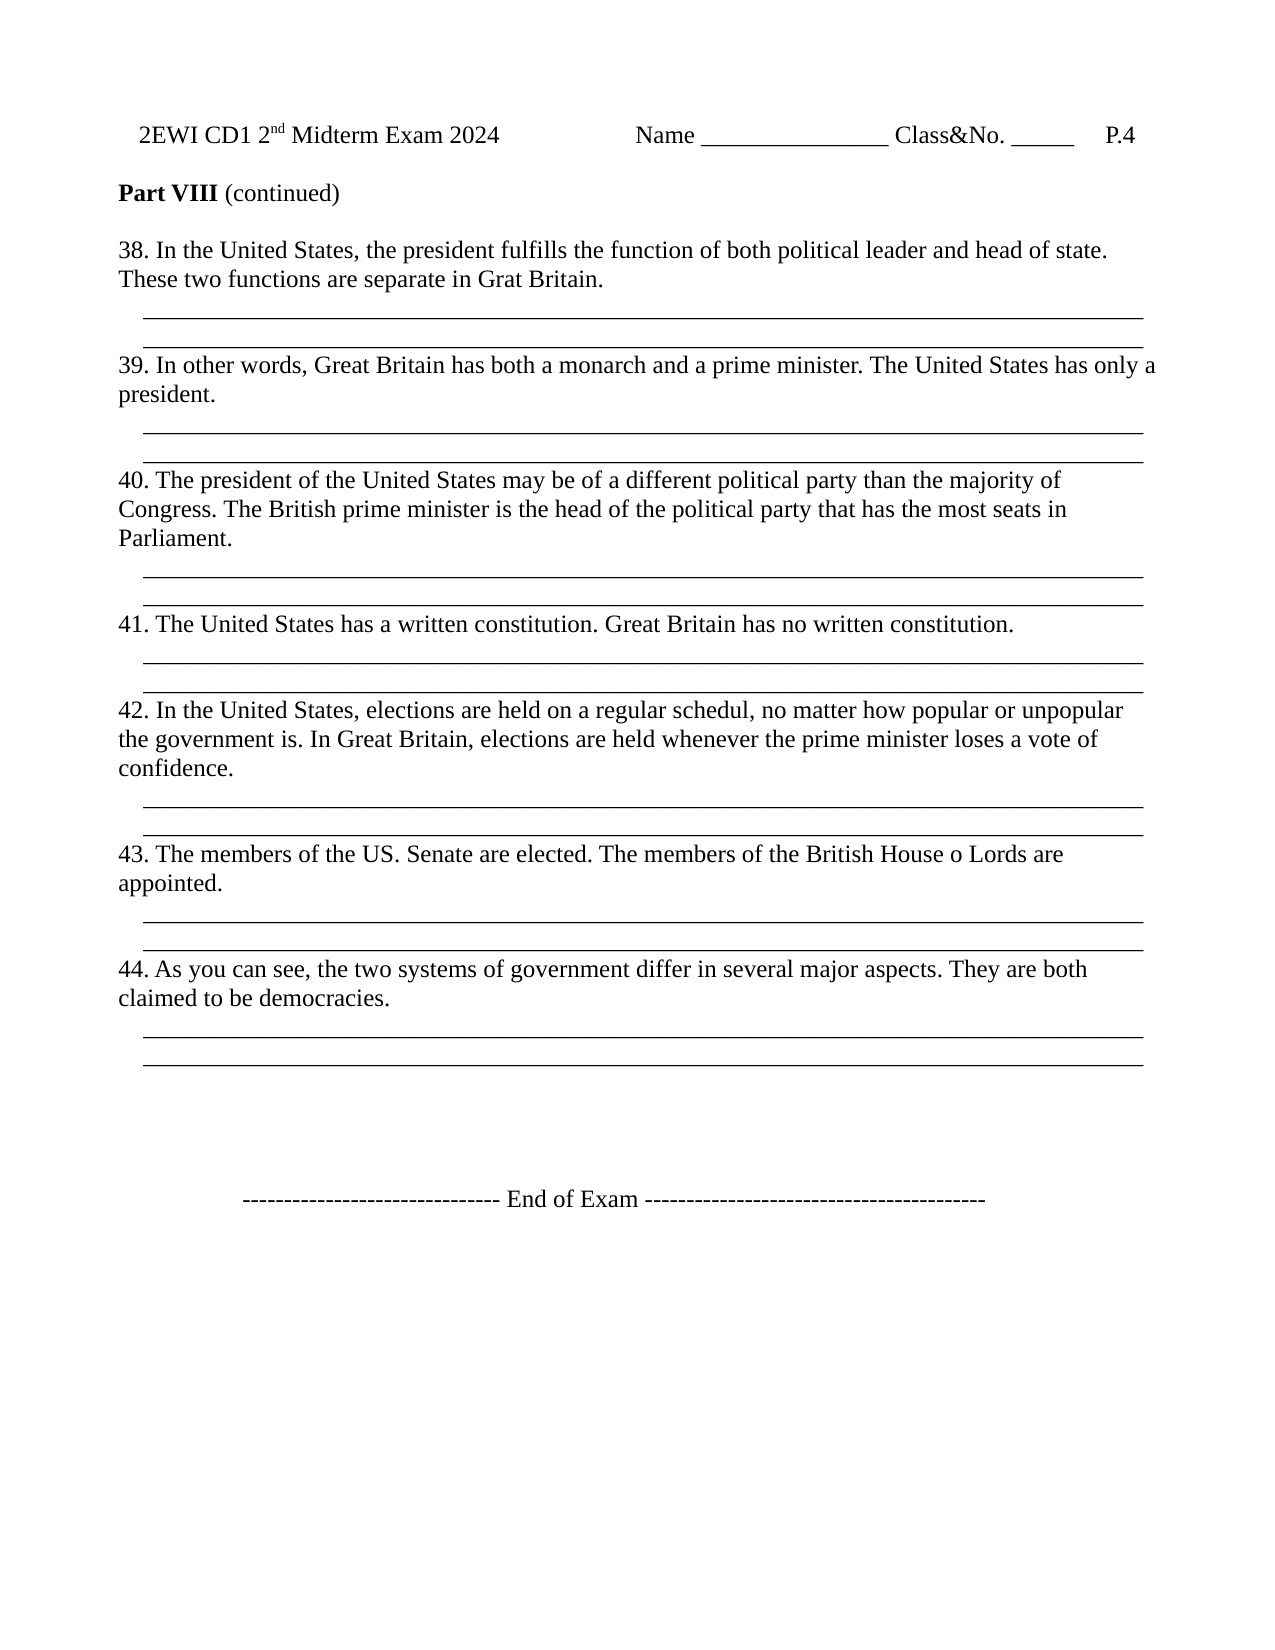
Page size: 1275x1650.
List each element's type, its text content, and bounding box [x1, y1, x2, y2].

text 41. The United States has a written constitution. Great Britain has no written constitution. [118, 609, 1157, 638]
text ________________________________________________________________________________ [118, 667, 1157, 696]
text ________________________________________________________________________________ [118, 897, 1157, 926]
text 40. The president of the United States may be of a different political party than the majority of Congress. The British prime minister is the head of the political party that has the most seats in Parliament. [118, 466, 1157, 552]
text 42. In the United States, elections are held on a regular schedul, no matter how popular or unpopular the government is. In Great Britain, elections are held whenever the prime minister loses a vote of confidence. [118, 696, 1157, 782]
text ________________________________________________________________________________ [118, 293, 1157, 322]
text 43. The members of the US. Senate are elected. The members of the British House o Lords are appointed. [118, 839, 1157, 897]
text ________________________________________________________________________________ [118, 408, 1157, 437]
text ________________________________________________________________________________ [118, 552, 1157, 581]
text ________________________________________________________________________________ [118, 322, 1157, 351]
text ________________________________________________________________________________ [118, 638, 1157, 667]
text 39. In other words, Great Britain has both a monarch and a prime minister. The United States has only a president. [118, 351, 1157, 408]
text ________________________________________________________________________________ [118, 1041, 1157, 1069]
text ________________________________________________________________________________ [118, 782, 1157, 811]
text ________________________________________________________________________________ [118, 1012, 1157, 1041]
text ________________________________________________________________________________ [118, 437, 1157, 466]
text ------------------------------- End of Exam ----------------------------------------- [118, 1184, 1157, 1213]
text Part VIII (continued) [118, 178, 1157, 207]
text ________________________________________________________________________________ [118, 581, 1157, 609]
text 2EWI CD1 2nd Midterm Exam 2024 Name _______________ Class&No. _____ P.4 [118, 118, 1157, 149]
text 38. In the United States, the president fulfills the function of both political leader and head of state. These two functions are separate in Grat Britain. [118, 236, 1157, 293]
text ________________________________________________________________________________ [118, 926, 1157, 954]
text ________________________________________________________________________________ [118, 811, 1157, 839]
text 44. As you can see, the two systems of government differ in several major aspects. They are both claimed to be democracies. [118, 954, 1157, 1012]
